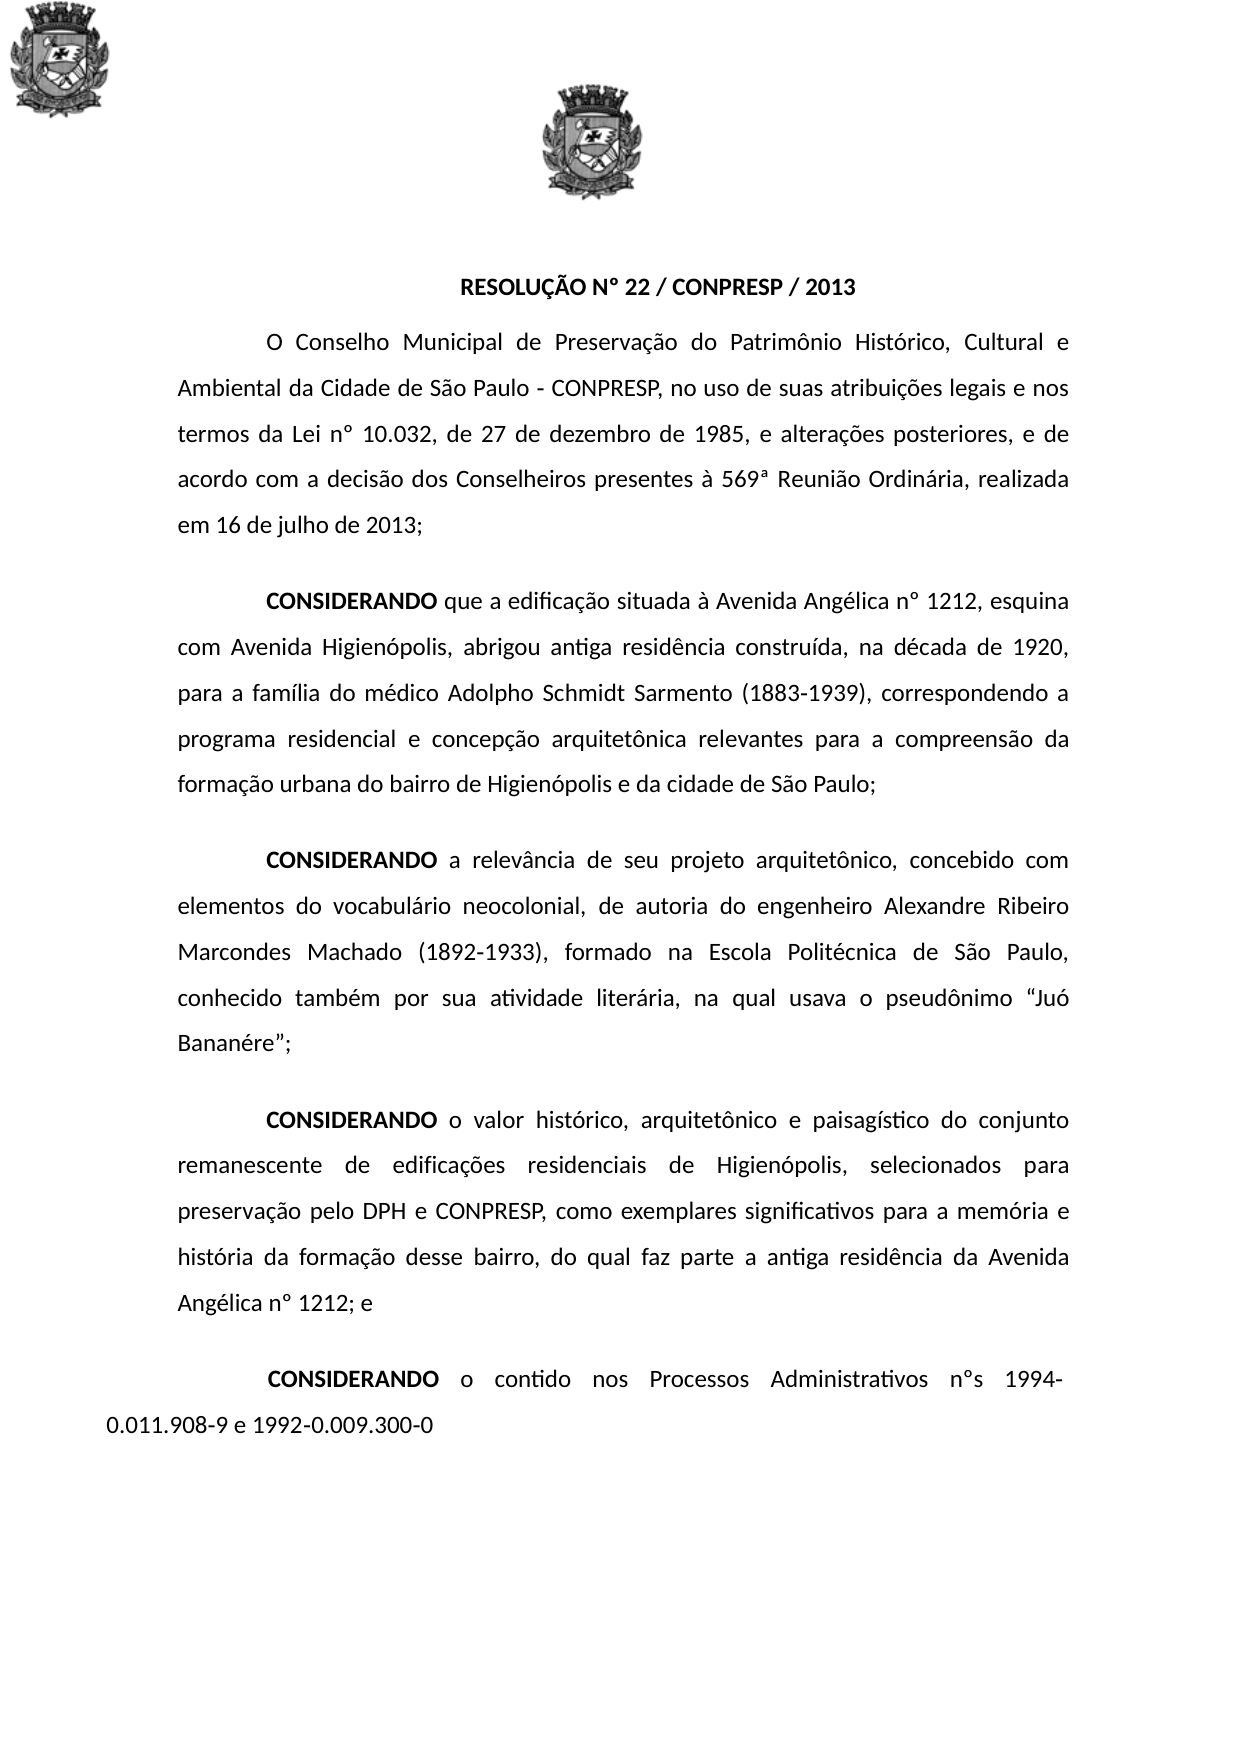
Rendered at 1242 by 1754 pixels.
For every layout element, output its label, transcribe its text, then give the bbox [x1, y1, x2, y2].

picture [532, 82, 651, 203]
picture [0, 0, 118, 121]
text CONSIDERANDO que a edificação situada à Avenida Angélica nº 1212, esquina com Avenida Higienópolis, abrigou antiga residência construída, na década de 1920, para a família do médico Adolpho Schmidt Sarmento (1883‐1939), correspondendo a programa residencial e concepção arquitetônica relevantes para a compreensão da formação urbana do bairro de Higienópolis e da cidade de São Paulo; [177, 586, 1069, 799]
text 0.011.908‐9 e 1992‐0.009.300‐0 [106, 1409, 1077, 1439]
text O Conselho Municipal de Preservação do Patrimônio Histórico, Cultural e Ambiental da Cidade de São Paulo ‐ CONPRESP, no uso de suas atribuições legais e nos termos da Lei nº 10.032, de 27 de dezembro de 1985, e alterações posteriores, e de acordo com a decisão dos Conselheiros presentes à 569ª Reunião Ordinária, realizada em 16 de julho de 2013; [177, 326, 1069, 540]
text CONSIDERANDO a relevância de seu projeto arquitetônico, concebido com elementos do vocabulário neocolonial, de autoria do engenheiro Alexandre Ribeiro Marcondes Machado (1892‐1933), formado na Escola Politécnica de São Paulo, conhecido também por sua atividade literária, na qual usava o pseudônimo “Juó Bananére”; [177, 845, 1069, 1058]
text CONSIDERANDO o contido nos Processos Administrativos nºs 1994‐ [262, 1363, 1069, 1394]
text RESOLUÇÃO Nº 22 / CONPRESP / 2013 [455, 271, 861, 301]
text CONSIDERANDO o valor histórico, arquitetônico e paisagístico do conjunto remanescente de edificações residenciais de Higienópolis, selecionados para preservação pelo DPH e CONPRESP, como exemplares significativos para a memória e história da formação desse bairro, do qual faz parte a antiga residência da Avenida Angélica nº 1212; e [177, 1104, 1069, 1317]
